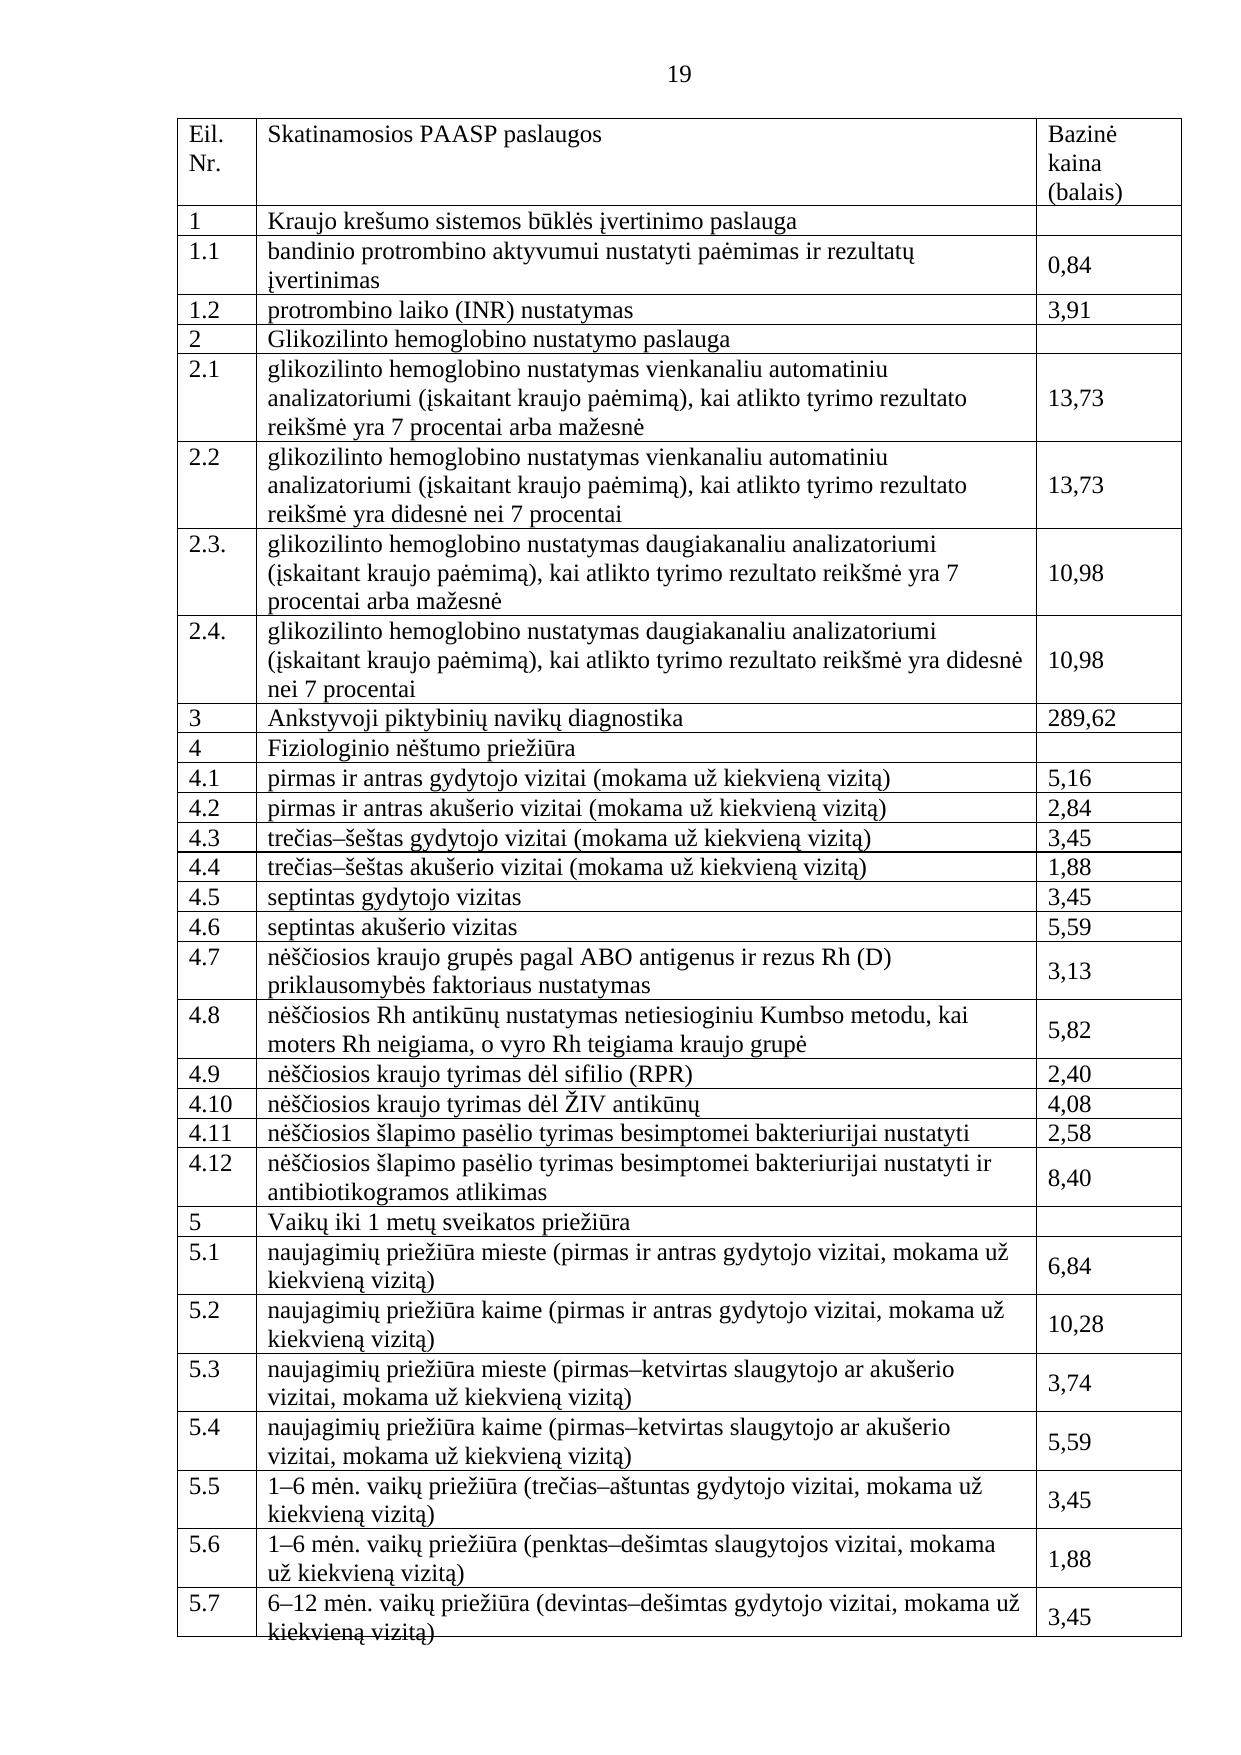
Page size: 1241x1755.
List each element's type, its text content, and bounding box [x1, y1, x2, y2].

table_cell naujagimių priežiūra mieste (pirmas–ketvirtas slaugytojo ar akušerio vizitai, mokama už kiekvieną vizitą) [257, 1354, 1036, 1411]
table_cell 1–6 mėn. vaikų priežiūra (penktas–dešimtas slaugytojos vizitai, mokama už kiekvieną vizitą) [257, 1529, 1036, 1587]
table_cell nėščiosios kraujo grupės pagal ABO antigenus ir rezus Rh (D) priklausomybės faktoriaus nustatymas [257, 942, 1036, 999]
table_cell 2,84 [1037, 793, 1181, 822]
table_cell 3,45 [1037, 882, 1181, 911]
table_cell 4.3 [178, 823, 256, 851]
table_cell glikozilinto hemoglobino nustatymas daugiakanaliu analizatoriumi (įskaitant kraujo paėmimą), kai atlikto tyrimo rezultato reikšmė yra 7 procentai arba mažesnė [257, 529, 1036, 615]
table_cell [1037, 206, 1181, 235]
table_cell 5,59 [1037, 912, 1181, 941]
table_cell 3,91 [1037, 295, 1181, 323]
table_cell 3,45 [1037, 1588, 1181, 1636]
table_cell 5,82 [1037, 1000, 1181, 1058]
table_header Eil. Nr. [178, 119, 256, 205]
table_cell nėščiosios kraujo tyrimas dėl ŽIV antikūnų [257, 1089, 1036, 1117]
table_cell 5.6 [178, 1529, 256, 1587]
table_cell 0,84 [1037, 236, 1181, 294]
table_cell 4.1 [178, 763, 256, 792]
table_cell trečias–šeštas akušerio vizitai (mokama už kiekvieną vizitą) [257, 853, 1036, 881]
table_cell 5.1 [178, 1237, 256, 1294]
table_cell naujagimių priežiūra kaime (pirmas ir antras gydytojo vizitai, mokama už kiekvieną vizitą) [257, 1295, 1036, 1353]
table_cell 6–12 mėn. vaikų priežiūra (devintas–dešimtas gydytojo vizitai, mokama už kiekvieną vizitą) [257, 1588, 1036, 1636]
table_cell 1–6 mėn. vaikų priežiūra (trečias–aštuntas gydytojo vizitai, mokama už kiekvieną vizitą) [257, 1471, 1036, 1528]
table_cell glikozilinto hemoglobino nustatymas vienkanaliu automatiniu analizatoriumi (įskaitant kraujo paėmimą), kai atlikto tyrimo rezultato reikšmė yra 7 procentai arba mažesnė [257, 354, 1036, 441]
table_cell 5.4 [178, 1412, 256, 1470]
table_cell 1 [178, 206, 256, 235]
table_cell 13,73 [1037, 442, 1181, 528]
table_cell 5.2 [178, 1295, 256, 1353]
table_cell [1037, 325, 1181, 353]
table_cell glikozilinto hemoglobino nustatymas vienkanaliu automatiniu analizatoriumi (įskaitant kraujo paėmimą), kai atlikto tyrimo rezultato reikšmė yra didesnė nei 7 procentai [257, 442, 1036, 528]
table_cell 5 [178, 1207, 256, 1236]
table_cell Ankstyvoji piktybinių navikų diagnostika [257, 704, 1036, 732]
table_cell nėščiosios kraujo tyrimas dėl sifilio (RPR) [257, 1059, 1036, 1088]
table_cell 3,45 [1037, 823, 1181, 851]
table_cell [1037, 1207, 1181, 1236]
table_cell 4.8 [178, 1000, 256, 1058]
table_cell 4.2 [178, 793, 256, 822]
table_cell 2.1 [178, 354, 256, 441]
table_cell 10,98 [1037, 616, 1181, 702]
table_cell 4 [178, 733, 256, 762]
table_cell 4.9 [178, 1059, 256, 1088]
table_cell 4.4 [178, 853, 256, 881]
table_cell 2,40 [1037, 1059, 1181, 1088]
table_cell naujagimių priežiūra kaime (pirmas–ketvirtas slaugytojo ar akušerio vizitai, mokama už kiekvieną vizitą) [257, 1412, 1036, 1470]
table_header Bazinė kaina (balais) [1037, 119, 1181, 205]
table_cell 3 [178, 704, 256, 732]
table_cell 6,84 [1037, 1237, 1181, 1294]
table_cell 1,88 [1037, 853, 1181, 881]
table_cell 3,45 [1037, 1471, 1181, 1528]
table_cell trečias–šeštas gydytojo vizitai (mokama už kiekvieną vizitą) [257, 823, 1036, 851]
table_cell 4.5 [178, 882, 256, 911]
table_cell 10,28 [1037, 1295, 1181, 1353]
table_cell nėščiosios šlapimo pasėlio tyrimas besimptomei bakteriurijai nustatyti [257, 1119, 1036, 1147]
table_header Skatinamosios PAASP paslaugos [257, 119, 1036, 205]
table_cell Fiziologinio nėštumo priežiūra [257, 733, 1036, 762]
table_cell 5,59 [1037, 1412, 1181, 1470]
table_cell Glikozilinto hemoglobino nustatymo paslauga [257, 325, 1036, 353]
table_cell Vaikų iki 1 metų sveikatos priežiūra [257, 1207, 1036, 1236]
table_cell [1037, 733, 1181, 762]
table_cell 2,58 [1037, 1119, 1181, 1147]
table_cell 1.1 [178, 236, 256, 294]
table_cell 4.10 [178, 1089, 256, 1117]
table_cell naujagimių priežiūra mieste (pirmas ir antras gydytojo vizitai, mokama už kiekvieną vizitą) [257, 1237, 1036, 1294]
table_cell 2.3. [178, 529, 256, 615]
table_cell 5.5 [178, 1471, 256, 1528]
table_cell 4.11 [178, 1119, 256, 1147]
table_cell septintas akušerio vizitas [257, 912, 1036, 941]
table_cell 4.6 [178, 912, 256, 941]
table_cell pirmas ir antras akušerio vizitai (mokama už kiekvieną vizitą) [257, 793, 1036, 822]
table_cell Kraujo krešumo sistemos būklės įvertinimo paslauga [257, 206, 1036, 235]
table_cell 2 [178, 325, 256, 353]
table_cell 2.2 [178, 442, 256, 528]
table_cell 5.7 [178, 1588, 256, 1636]
table_cell 8,40 [1037, 1148, 1181, 1206]
table_cell 3,74 [1037, 1354, 1181, 1411]
table_cell 4.12 [178, 1148, 256, 1206]
table_cell glikozilinto hemoglobino nustatymas daugiakanaliu analizatoriumi (įskaitant kraujo paėmimą), kai atlikto tyrimo rezultato reikšmė yra didesnė nei 7 procentai [257, 616, 1036, 702]
table_cell 1,88 [1037, 1529, 1181, 1587]
table_cell 13,73 [1037, 354, 1181, 441]
table_cell nėščiosios Rh antikūnų nustatymas netiesioginiu Kumbso metodu, kai moters Rh neigiama, o vyro Rh teigiama kraujo grupė [257, 1000, 1036, 1058]
table_cell 3,13 [1037, 942, 1181, 999]
table_cell 1.2 [178, 295, 256, 323]
table_cell pirmas ir antras gydytojo vizitai (mokama už kiekvieną vizitą) [257, 763, 1036, 792]
table_cell nėščiosios šlapimo pasėlio tyrimas besimptomei bakteriurijai nustatyti ir antibiotikogramos atlikimas [257, 1148, 1036, 1206]
table_cell 5.3 [178, 1354, 256, 1411]
table_cell 10,98 [1037, 529, 1181, 615]
table_cell bandinio protrombino aktyvumui nustatyti paėmimas ir rezultatų įvertinimas [257, 236, 1036, 294]
table_cell protrombino laiko (INR) nustatymas [257, 295, 1036, 323]
table_cell 4,08 [1037, 1089, 1181, 1117]
table_cell 5,16 [1037, 763, 1181, 792]
table_cell septintas gydytojo vizitas [257, 882, 1036, 911]
table_cell 4.7 [178, 942, 256, 999]
table_cell 2.4. [178, 616, 256, 702]
table_cell 289,62 [1037, 704, 1181, 732]
